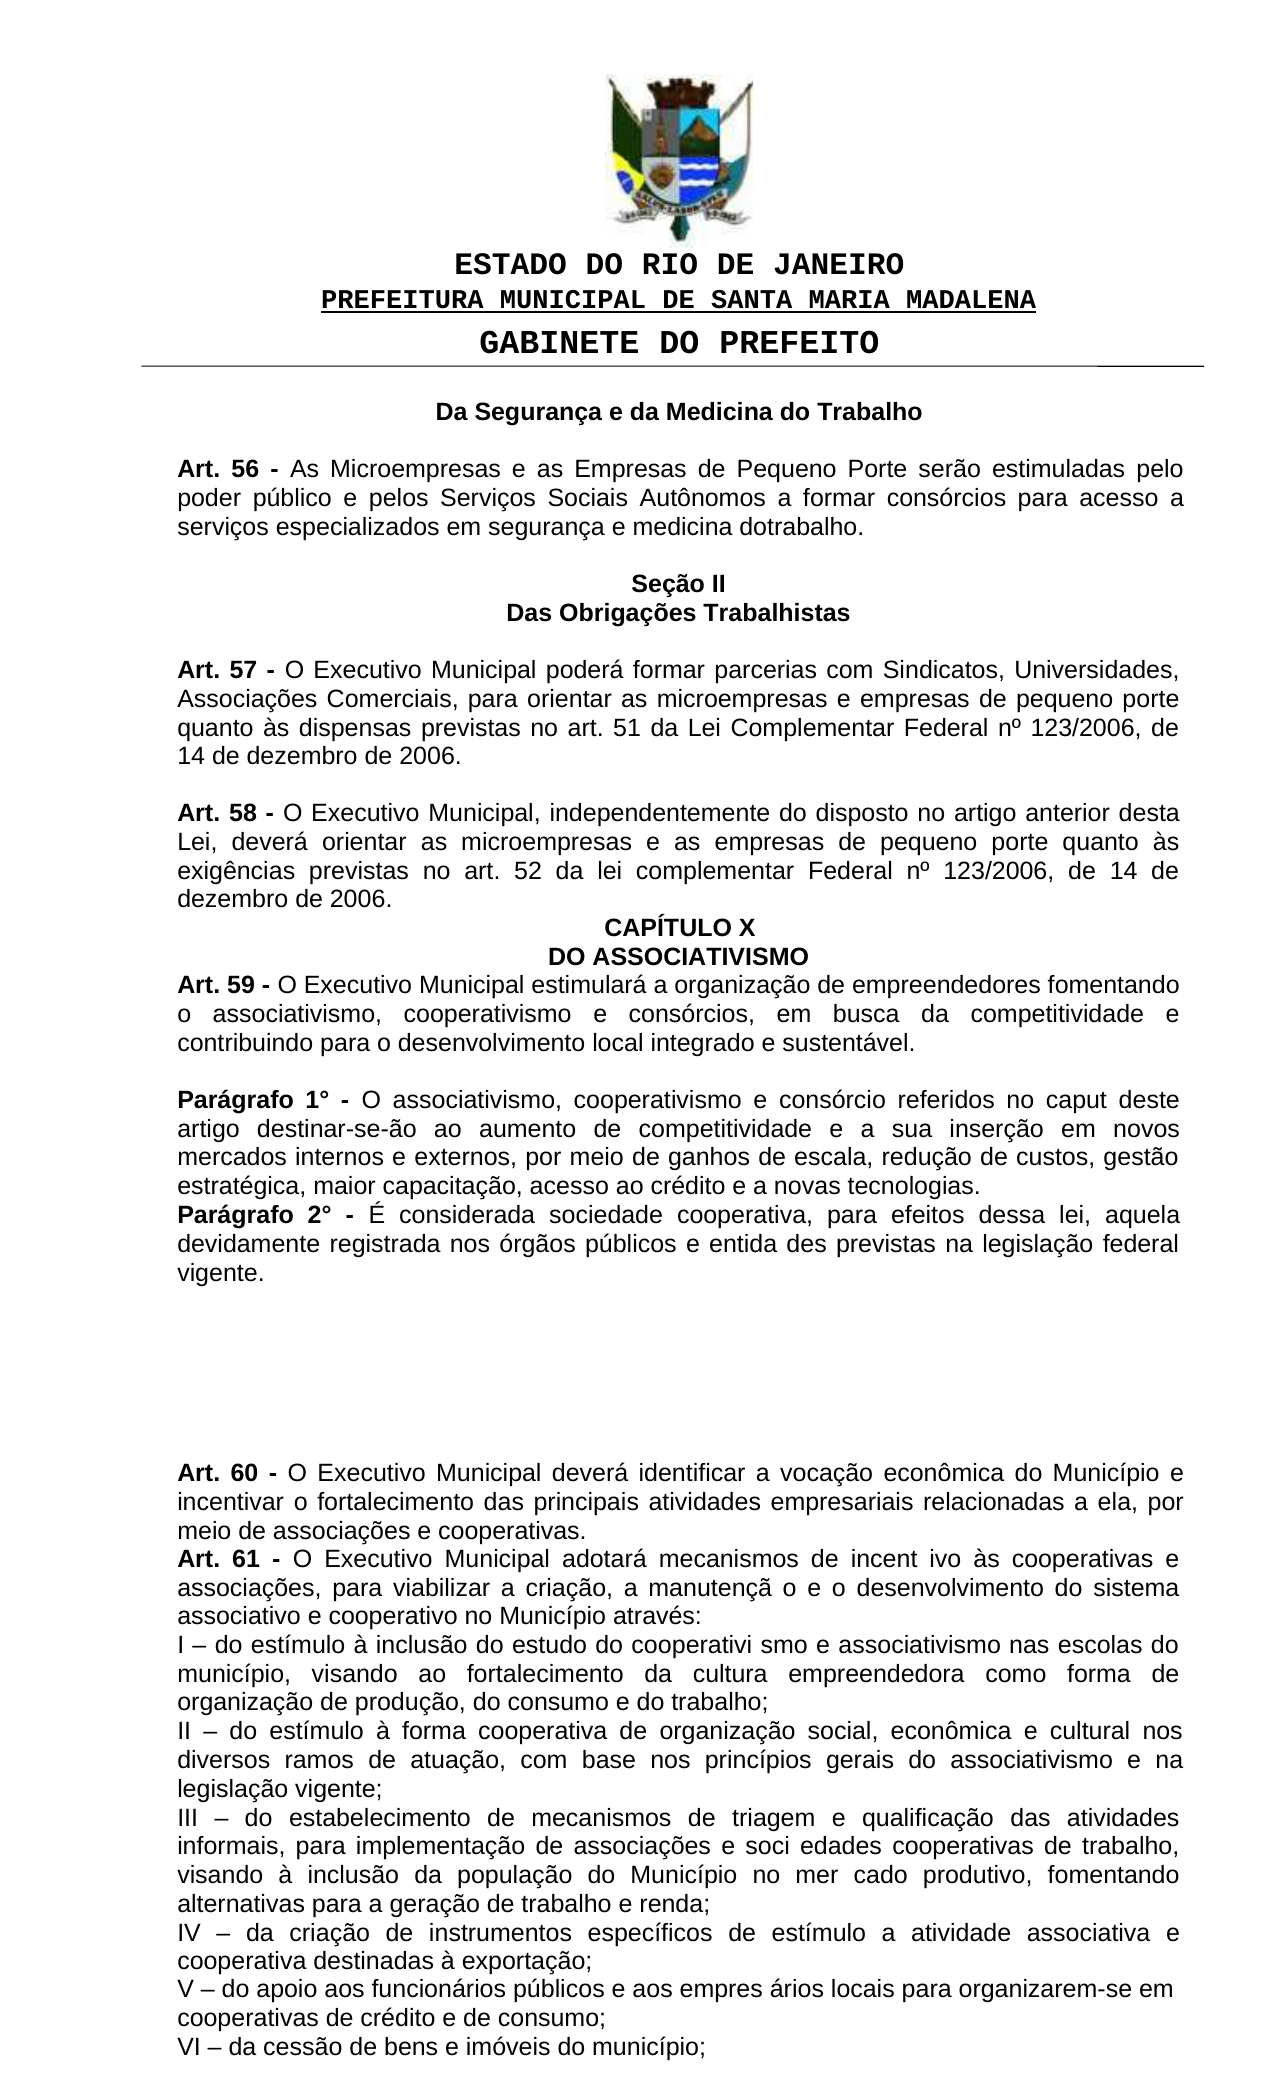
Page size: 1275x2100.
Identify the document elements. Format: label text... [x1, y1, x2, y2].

text V – do apoio aos funcionários públicos e aos empres ários locais para organizarem-se em cooperativas de crédito e de consumo; [177, 1975, 1175, 2032]
text Art. 56 - As Microempresas e as Empresas de Pequeno Porte serão estimuladas pelo poder público e pelos Serviços Sociais Autônomos a formar consórcios para acesso a serviços especializados em segurança e medicina dotrabalho. [177, 454, 1185, 541]
text III – do estabelecimento de mecanismos de triagem e qualificação das atividades informais, para implementação de associações e soci edades cooperativas de trabalho, visando à inclusão da população do Município no mer cado produtivo, fomentando alternativas para a geração de trabalho e renda; [177, 1802, 1181, 1917]
text DO ASSOCIATIVISMO [548, 942, 1185, 971]
text VI – da cessão de bens e imóveis do município; [177, 2032, 1185, 2061]
text Art. 59 - O Executivo Municipal estimulará a organização de empreendedores fomentando o associativismo, cooperativismo e consórcios, em busca da competitividade e contribuindo para o desenvolvimento local integrado e sustentável. [177, 971, 1181, 1057]
text Da Segurança e da Medicina do Trabalho [435, 397, 1185, 426]
text Das Obrigações Trabalhistas [506, 598, 1185, 627]
text II – do estímulo à forma cooperativa de organização social, econômica e cultural nos diversos ramos de atuação, com base nos princípios gerais do associativismo e na legislação vigente; [177, 1716, 1185, 1802]
text IV – da criação de instrumentos específicos de estímulo a atividade associativa e cooperativa destinadas à exportação; [177, 1917, 1181, 1975]
text I – do estímulo à inclusão do estudo do cooperativi smo e associativismo nas escolas do município, visando ao fortalecimento da cultura empreendedora como forma de organização de produção, do consumo e do trabalho; [177, 1630, 1181, 1716]
text Parágrafo 2° - É considerada sociedade cooperativa, para efeitos dessa lei, aquela devidamente registrada nos órgãos públicos e entida des previstas na legislação federal vigente. [177, 1200, 1181, 1286]
text Parágrafo 1° - O associativismo, cooperativismo e consórcio referidos no caput deste artigo destinar-se-ão ao aumento de competitividade e a sua inserção em novos mercados internos e externos, por meio de ganhos de escala, redução de custos, gestão estratégica, maior capacitação, acesso ao crédito e a novas tecnologias. [177, 1085, 1181, 1200]
text PREFEITURA MUNICIPAL DE SANTA MARIA MADALENA [321, 284, 1185, 314]
text Art. 58 - O Executivo Municipal, independentemente do disposto no artigo anterior desta Lei, deverá orientar as microempresas e as empresas de pequeno porte quanto às exigências previstas no art. 52 da lei complementar Federal nº 123/2006, de 14 de dezembro de 2006. [177, 798, 1181, 913]
text Art. 57 - O Executivo Municipal poderá formar parcerias com Sindicatos, Universidades, Associações Comerciais, para orientar as microempresas e empresas de pequeno porte quanto às dispensas previstas no art. 51 da Lei Complementar Federal nº 123/2006, de 14 de dezembro de 2006. [177, 655, 1181, 770]
text Art. 60 - O Executivo Municipal deverá identificar a vocação econômica do Município e incentivar o fortalecimento das principais atividades empresariais relacionadas a ela, por meio de associações e cooperativas. [177, 1458, 1185, 1544]
text Art. 61 - O Executivo Municipal adotará mecanismos de incent ivo às cooperativas e associações, para viabilizar a criação, a manutençã o e o desenvolvimento do sistema associativo e cooperativo no Município através: [177, 1544, 1181, 1630]
text GABINETE DO PREFEITO [479, 326, 1185, 364]
text Seção II [631, 569, 1185, 598]
text ESTADO DO RIO DE JANEIRO [454, 248, 1185, 284]
text CAPÍTULO X [604, 913, 1185, 942]
